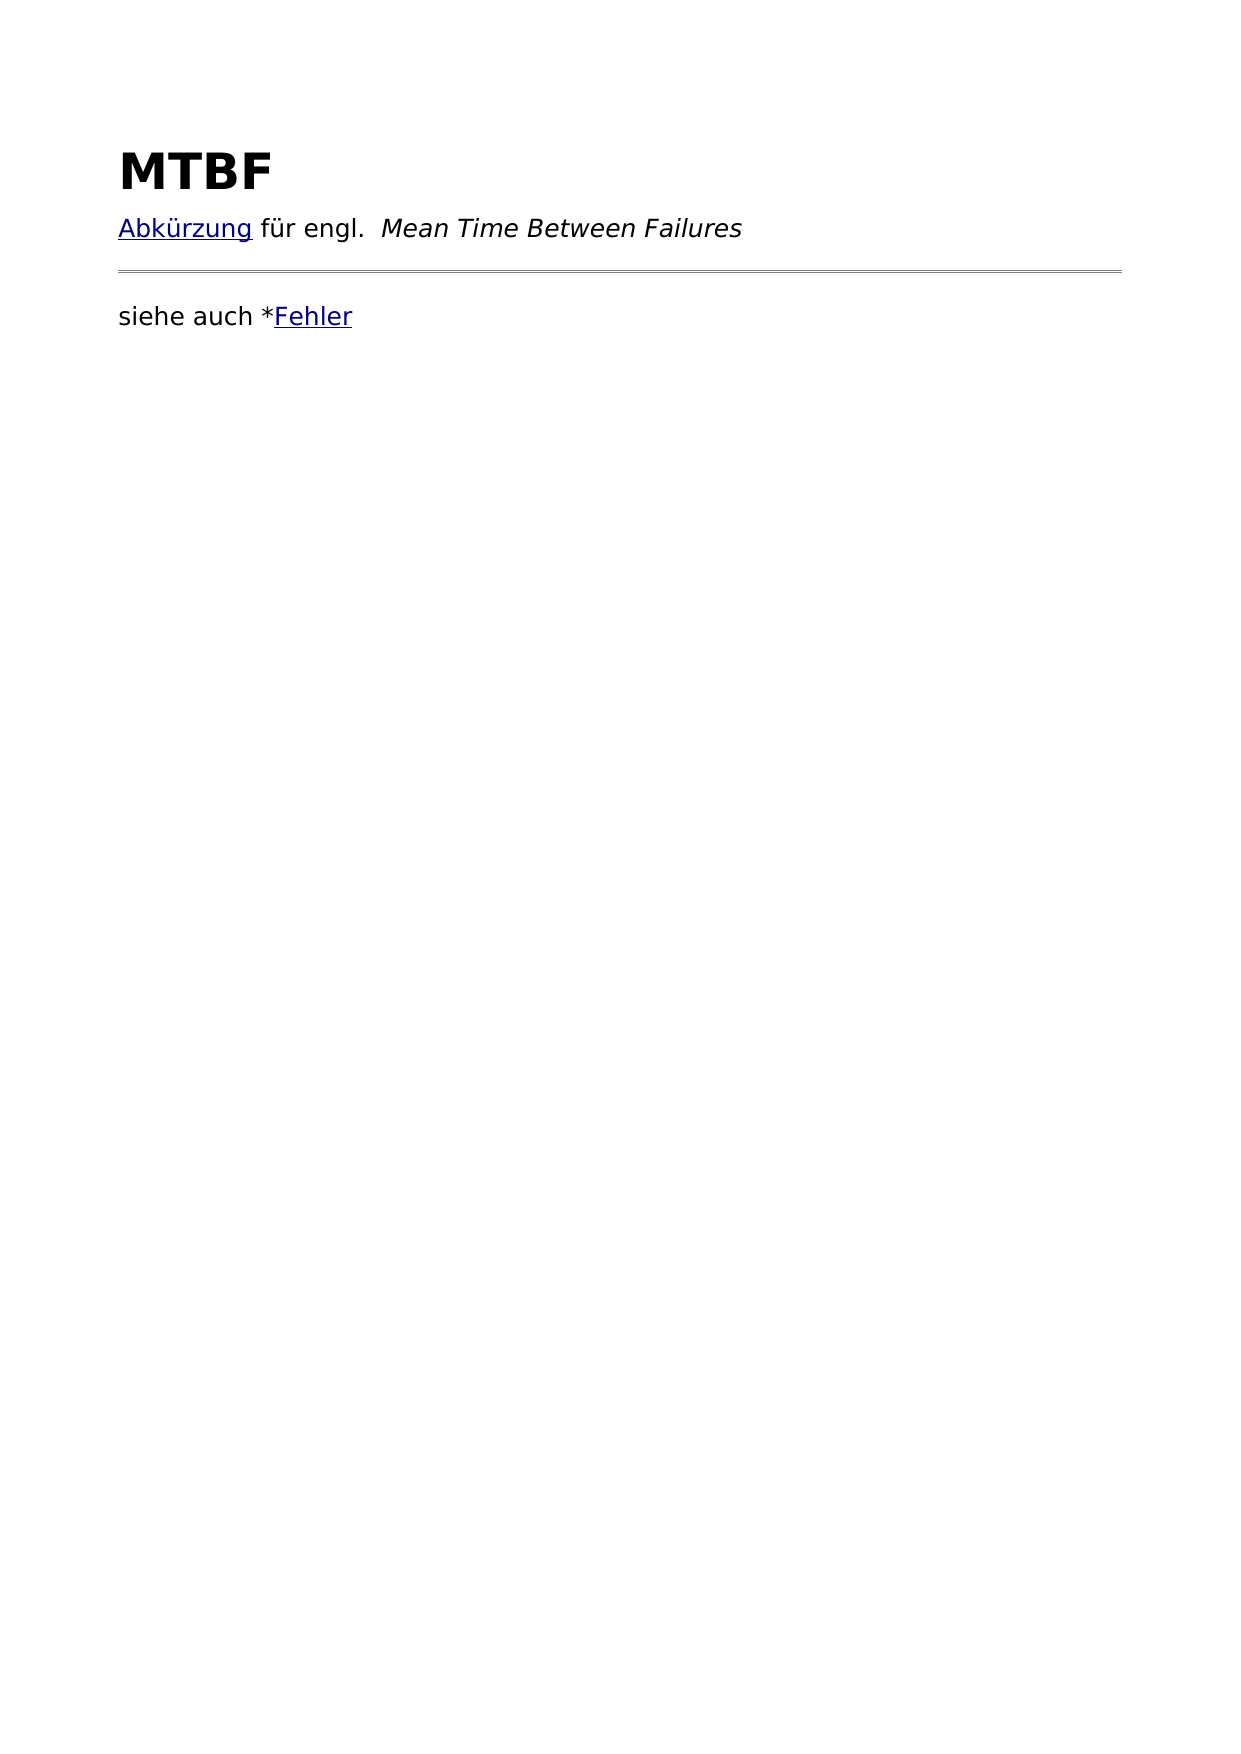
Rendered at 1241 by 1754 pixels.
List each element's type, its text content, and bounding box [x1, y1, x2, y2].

text siehe auch *Fehler [118, 302, 1122, 331]
subtitle MTBF [118, 143, 1122, 201]
text Abkürzung für engl. Mean Time Between Failures [118, 214, 1122, 243]
